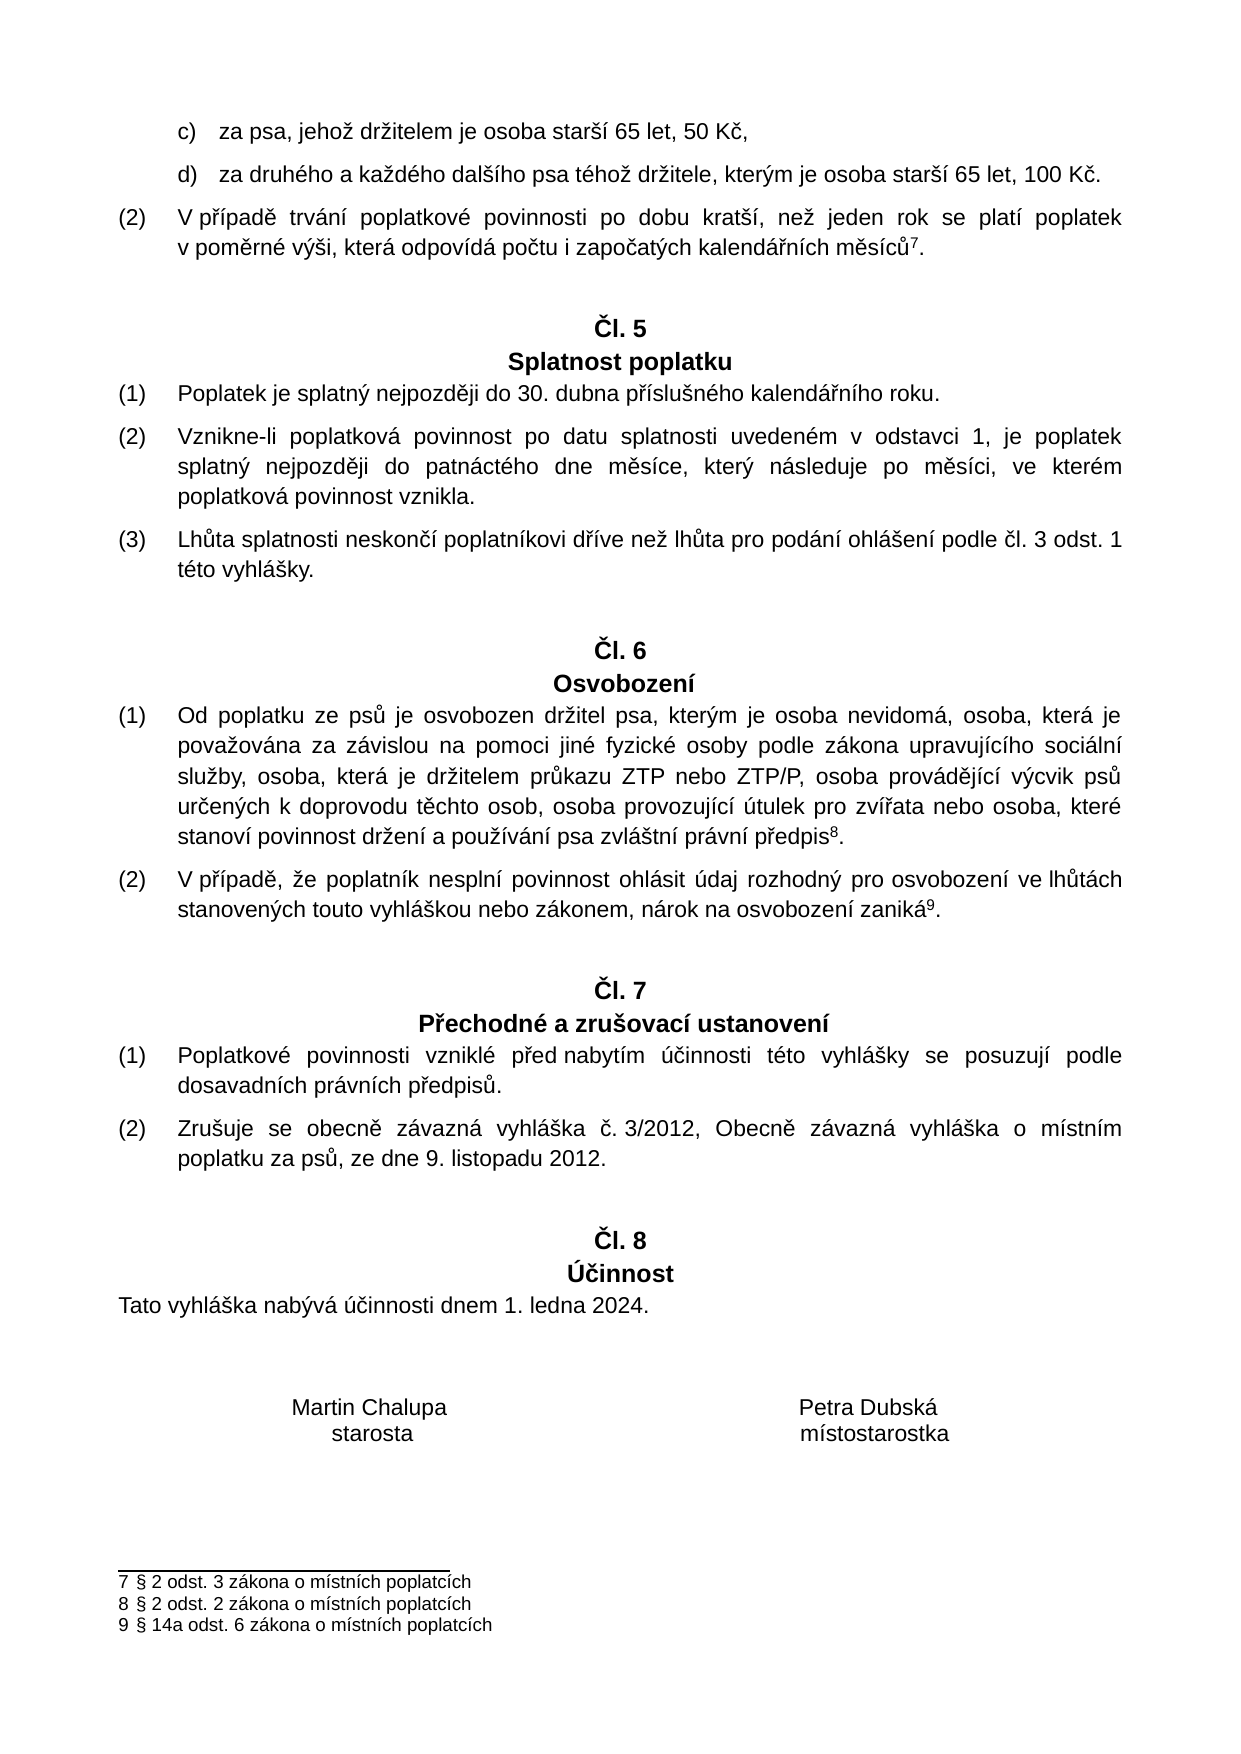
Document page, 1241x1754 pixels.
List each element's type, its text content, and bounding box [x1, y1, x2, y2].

list Od poplatku ze psů je osvobozen držitel psa, kterým je osoba nevidomá, osoba, která je považována za závislou na pomoci jiné fyzické osoby podle zákona upravujícího sociální služby, osoba, která je držitelem průkazu ZTP nebo ZTP/P, osoba provádějící výcvik psů určených k doprovodu těchto osob, osoba provozující útulek pro zvířata nebo osoba, které stanoví povinnost držení a používání psa zvláštní právní předpis. [118, 702, 1122, 849]
text Tato vyhláška nabývá účinnosti dnem 1. ledna 2024. [118, 1292, 1122, 1318]
subtitle Čl. 6 Osvobození [118, 636, 1122, 698]
subtitle Čl. 8 Účinnost [118, 1226, 1122, 1287]
list V případě trvání poplatkové povinnosti po dobu kratší, než jeden rok se platí poplatek v poměrné výši, která odpovídá počtu i započatých kalendářních měsíců. [118, 203, 1122, 260]
list Poplatek je splatný nejpozději do 30. dubna příslušného kalendářního roku. [118, 380, 1122, 406]
subtitle Čl. 7 Přechodné a zrušovací ustanovení [118, 976, 1122, 1038]
list za psa, jehož držitelem je osoba starší 65 let, 50 Kč, [177, 118, 1122, 144]
list Vznikne-li poplatková povinnost po datu splatnosti uvedeném v odstavci 1, je poplatek splatný nejpozději do patnáctého dne měsíce, který následuje po měsíci, ve kterém poplatková povinnost vznikla. [118, 423, 1122, 509]
list Poplatkové povinnosti vzniklé před nabytím účinnosti této vyhlášky se posuzují podle dosavadních právních předpisů. [118, 1042, 1122, 1099]
table_header Martin Chalupa starosta [118, 1334, 620, 1452]
list V případě, že poplatník nesplní povinnost ohlásit údaj rozhodný pro osvobození ve lhůtách stanovených touto vyhláškou nebo zákonem, nárok na osvobození zaniká. [118, 866, 1122, 922]
list Lhůta splatnosti neskončí poplatníkovi dříve než lhůta pro podání ohlášení podle čl. 3 odst. 1 této vyhlášky. [118, 526, 1122, 582]
list za druhého a každého dalšího psa téhož držitele, kterým je osoba starší 65 let, 100 Kč. [177, 161, 1122, 187]
list § 2 odst. 2 zákona o místních poplatcích [118, 1592, 1122, 1614]
list § 14a odst. 6 zákona o místních poplatcích [118, 1614, 1122, 1635]
table_header Petra Dubská místostarostka [620, 1334, 1122, 1452]
list § 2 odst. 3 zákona o místních poplatcích [118, 1571, 1122, 1592]
subtitle Čl. 5 Splatnost poplatku [118, 314, 1122, 376]
list Zrušuje se obecně závazná vyhláška č. 3/2012, Obecně závazná vyhláška o místním poplatku za psů, ze dne 9. listopadu 2012. [118, 1115, 1122, 1172]
